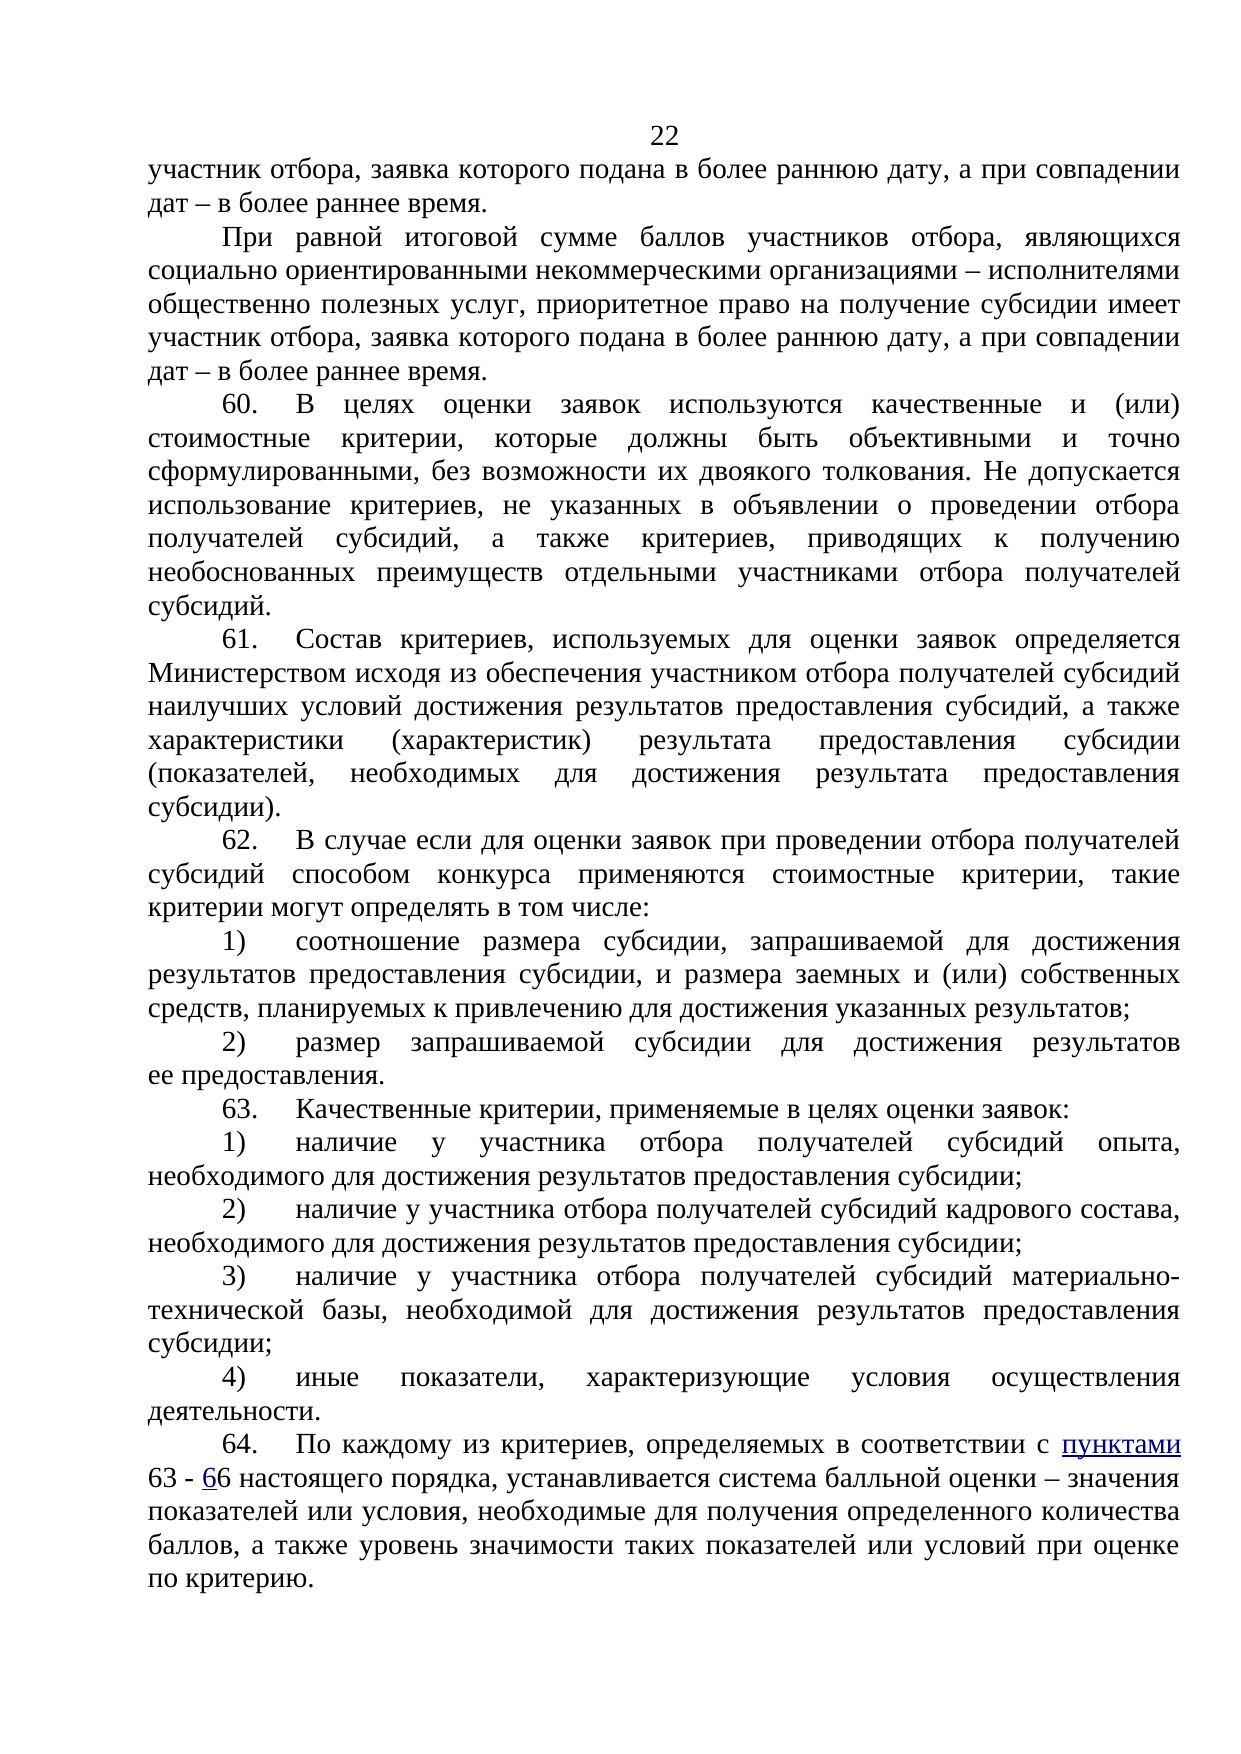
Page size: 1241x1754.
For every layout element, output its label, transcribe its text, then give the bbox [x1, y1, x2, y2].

list соотношение размера субсидии, запрашиваемой для достижения результатов предоставления субсидии, и размера заемных и (или) собственных средств, планируемых к привлечению для достижения указанных результатов; [148, 923, 1181, 1024]
list размер запрашиваемой субсидии для достижения результатов ее предоставления. [148, 1024, 1181, 1091]
list наличие у участника отбора получателей субсидий опыта, необходимого для достижения результатов предоставления субсидии; [148, 1124, 1181, 1191]
list Состав критериев, используемых для оценки заявок определяется Министерством исходя из обеспечения участником отбора получателей субсидий наилучших условий достижения результатов предоставления субсидий, а также характеристики (характеристик) результата предоставления субсидии (показателей, необходимых для достижения результата предоставления субсидии). [148, 621, 1181, 822]
list Качественные критерии, применяемые в целях оценки заявок: [148, 1091, 1181, 1124]
list В случае если для оценки заявок при проведении отбора получателей субсидий способом конкурса применяются стоимостные критерии, такие критерии могут определять в том числе: [148, 822, 1181, 923]
text участник отбора, заявка которого подана в более раннюю дату, а при совпадении дат – в более раннее время. [148, 152, 1181, 219]
list По каждому из критериев, определяемых в соответствии с пунктами 63 - 66 настоящего порядка, устанавливается система балльной оценки – значения показателей или условия, необходимые для получения определенного количества баллов, а также уровень значимости таких показателей или условий при оценке по критерию. [148, 1426, 1181, 1594]
list наличие у участника отбора получателей субсидий материально-технической базы, необходимой для достижения результатов предоставления субсидии; [148, 1258, 1181, 1359]
list иные показатели, характеризующие условия осуществления деятельности. [148, 1359, 1181, 1426]
list наличие у участника отбора получателей субсидий кадрового состава, необходимого для достижения результатов предоставления субсидии; [148, 1191, 1181, 1258]
list В целях оценки заявок используются качественные и (или) стоимостные критерии, которые должны быть объективными и точно сформулированными, без возможности их двоякого толкования. Не допускается использование критериев, не указанных в объявлении о проведении отбора получателей субсидий, а также критериев, приводящих к получению необоснованных преимуществ отдельными участниками отбора получателей субсидий. [148, 386, 1181, 621]
text При равной итоговой сумме баллов участников отбора, являющихся социально ориентированными некоммерческими организациями – исполнителями общественно полезных услуг, приоритетное право на получение субсидии имеет участник отбора, заявка которого подана в более раннюю дату, а при совпадении дат – в более раннее время. [148, 219, 1181, 386]
